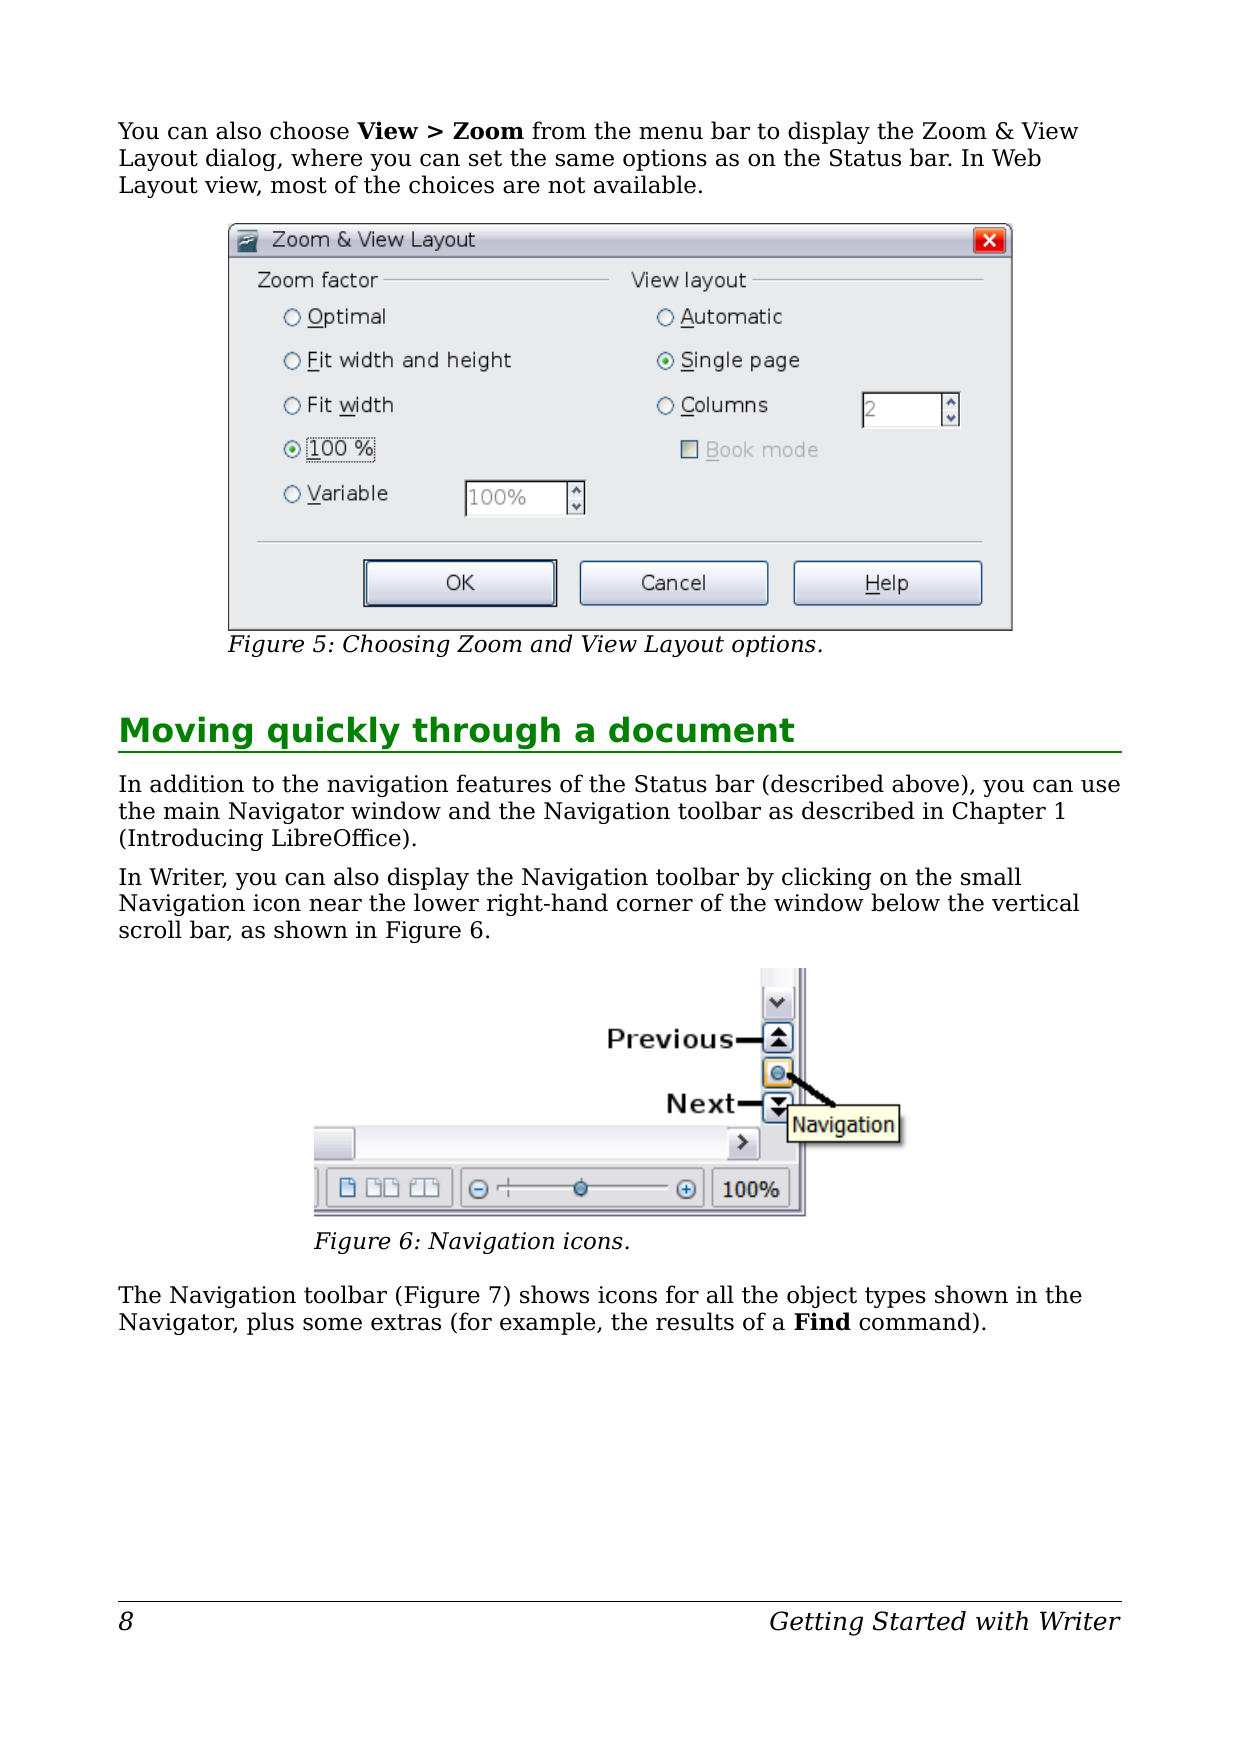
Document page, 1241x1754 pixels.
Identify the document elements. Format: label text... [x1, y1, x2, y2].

picture [314, 968, 911, 1222]
text Figure 6: Navigation icons. [314, 1228, 926, 1254]
text The Navigation toolbar (Figure 7) shows icons for all the object types shown in the Navigator, plus some extras (for example, the results of a Find command). [118, 1282, 1122, 1335]
picture [228, 223, 1013, 631]
text In addition to the navigation features of the Status bar (described above), you can use the main Navigator window and the Navigation toolbar as described in Chapter 1 (Introducing LibreOffice). [118, 771, 1122, 851]
subtitle Moving quickly through a document [118, 712, 1122, 751]
text You can also choose View > Zoom from the menu bar to display the Zoom & View Layout dialog, where you can set the same options as on the Status bar. In Web Layout view, most of the choices are not available. [118, 118, 1122, 198]
text In Writer, you can also display the Navigation toolbar by clicking on the small Navigation icon near the lower right-hand corner of the window below the vertical scroll bar, as shown in Figure 6. [118, 864, 1122, 944]
text Figure 5: Choosing Zoom and View Layout options. [228, 631, 1012, 658]
